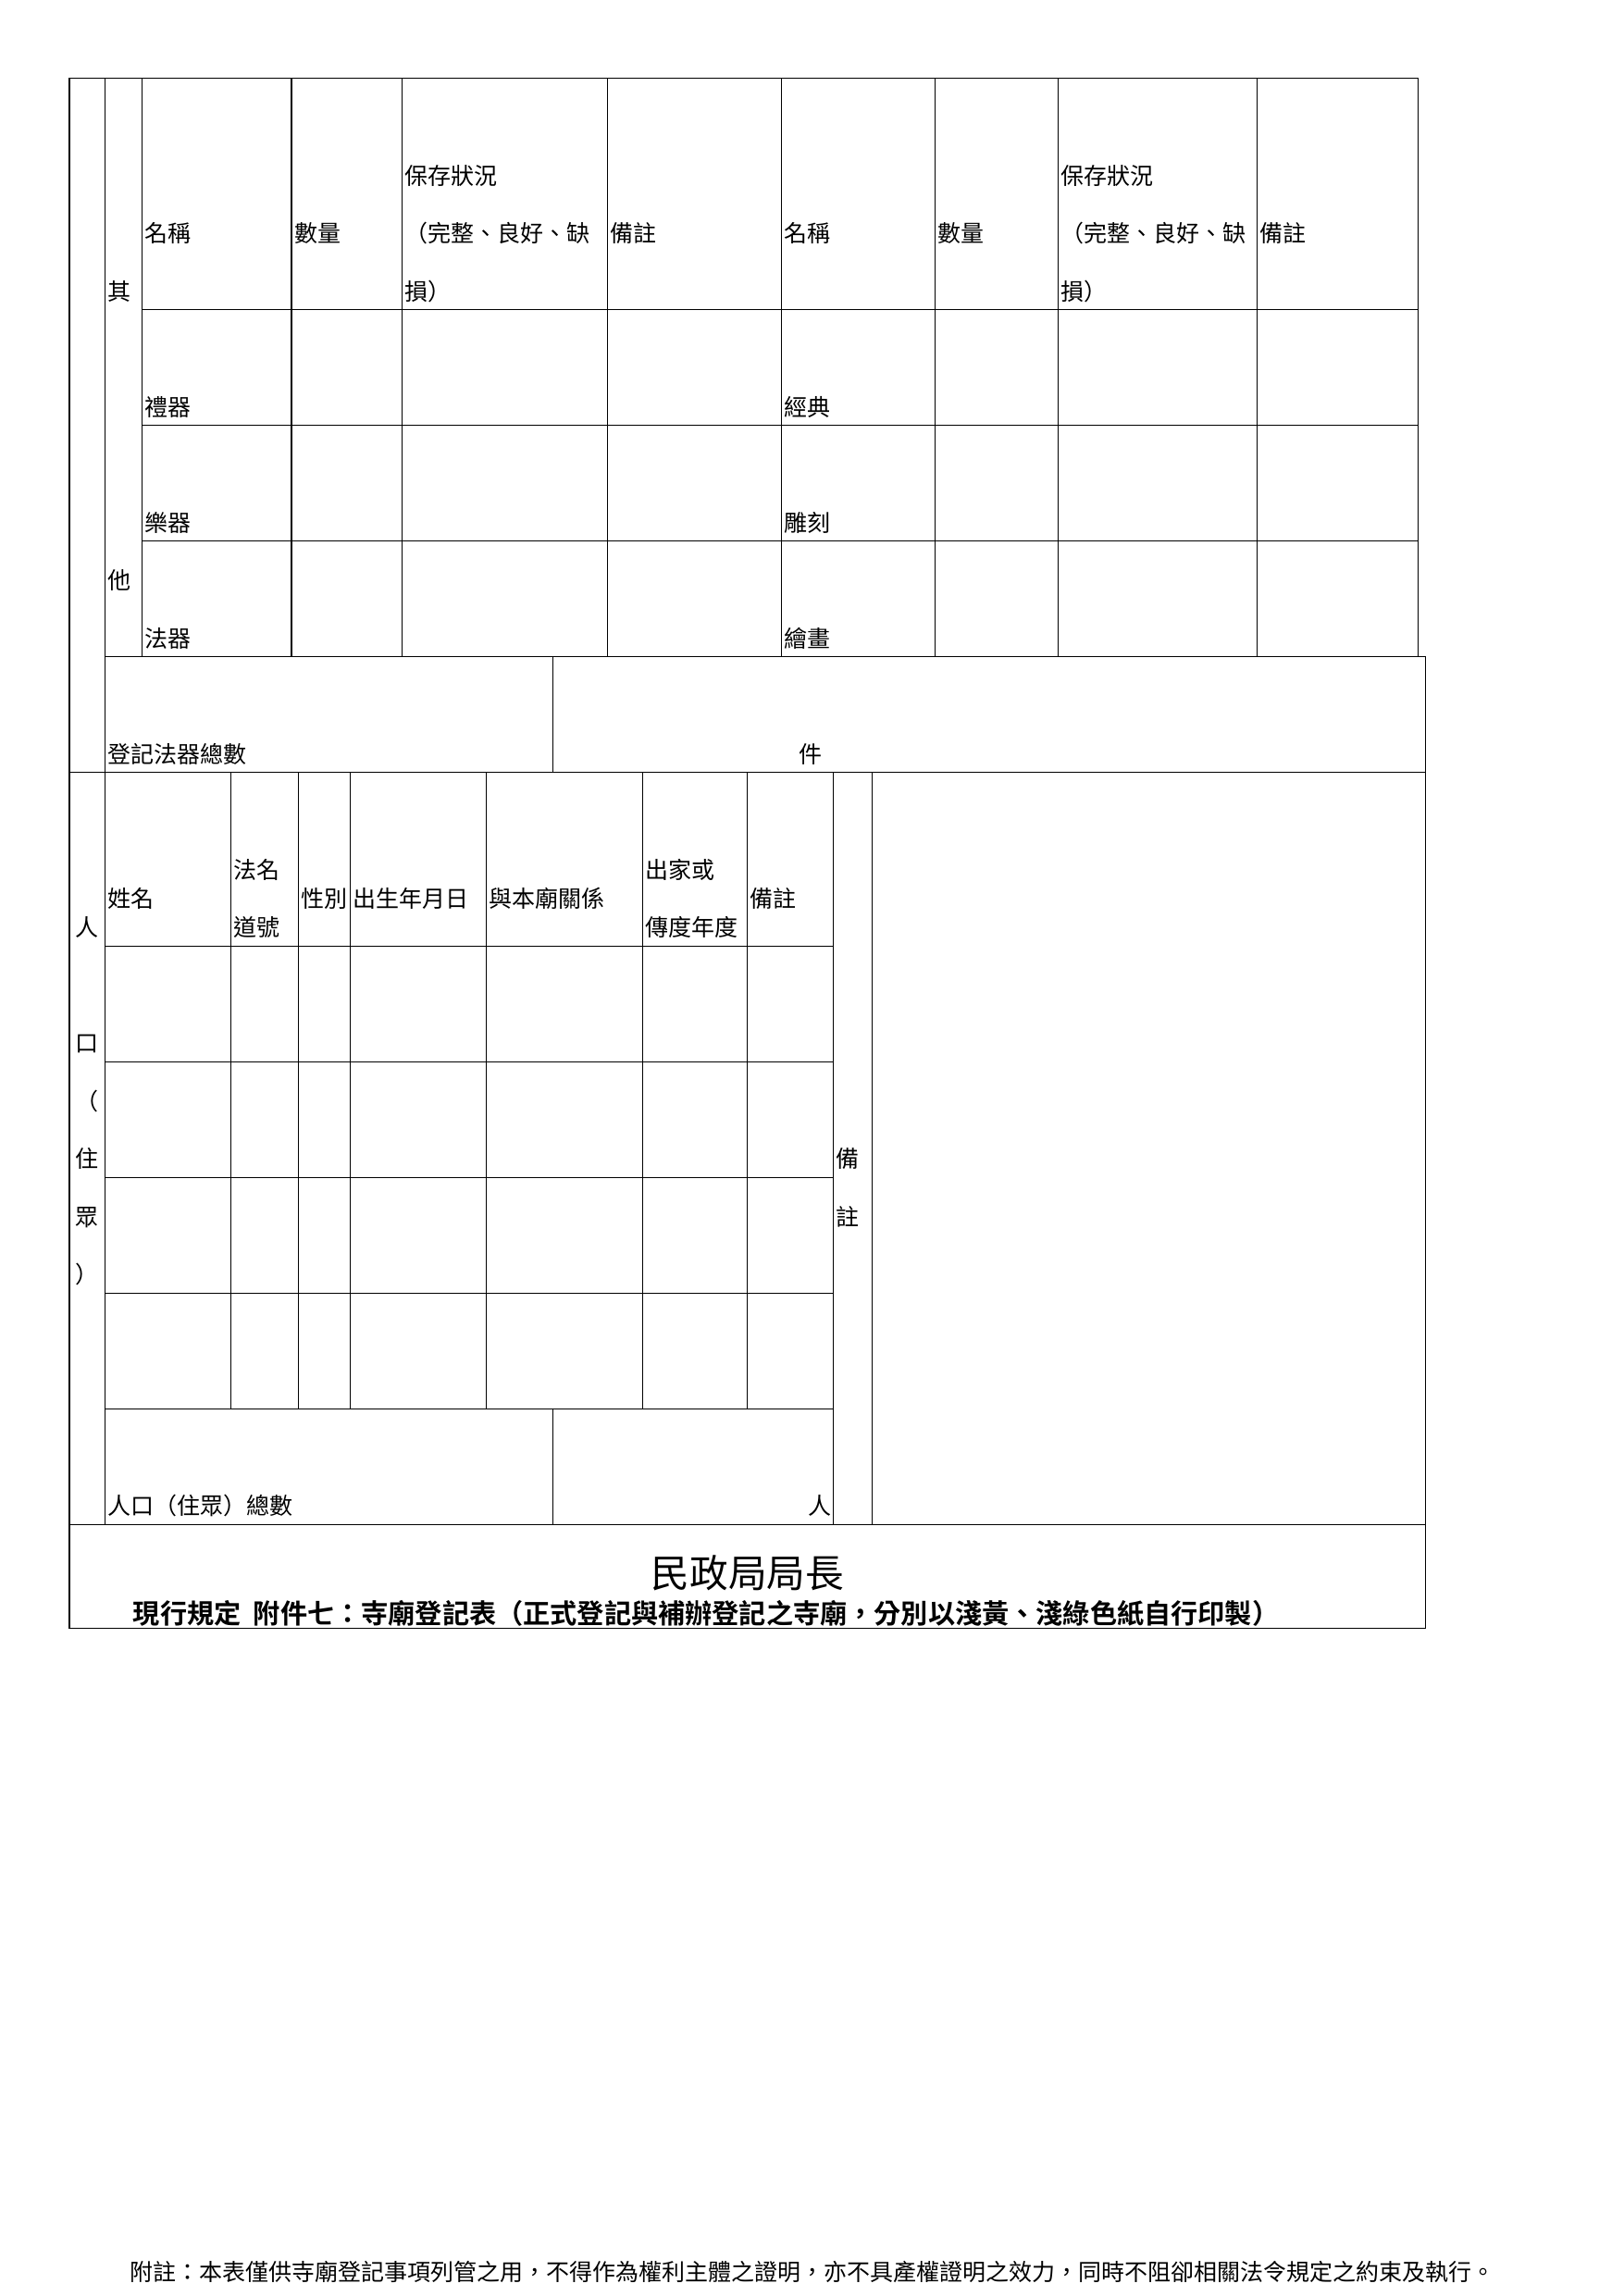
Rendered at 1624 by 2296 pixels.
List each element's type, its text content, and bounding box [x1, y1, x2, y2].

table_cell 法器 [143, 541, 291, 656]
table_cell 樂器 [143, 426, 291, 540]
table_cell [105, 947, 230, 1061]
table_cell [1258, 541, 1418, 656]
table_cell [299, 947, 350, 1061]
table_cell 備註 [608, 79, 781, 309]
table_cell 法名 道號 [231, 773, 298, 946]
table_cell [487, 1178, 642, 1293]
table_cell [231, 947, 298, 1061]
table_cell [748, 1062, 833, 1177]
table_cell 出家或 傳度年度 [643, 773, 747, 946]
table_cell [748, 947, 833, 1061]
table_cell 出生年月日 [351, 773, 486, 946]
table_cell [1258, 426, 1418, 540]
table_cell [608, 426, 781, 540]
table_cell 民政局局長 [70, 1525, 1425, 1628]
table_cell 經典 [782, 310, 935, 425]
table_cell [748, 1178, 833, 1293]
table_cell 人 [553, 1409, 833, 1524]
table_cell [608, 310, 781, 425]
table_cell [299, 1294, 350, 1409]
table_cell [105, 1178, 230, 1293]
table_cell [292, 541, 402, 656]
table_cell 與本廟關係 [487, 773, 642, 946]
table_cell 登記法器總數 [105, 657, 552, 772]
table_cell [487, 1062, 642, 1177]
table_cell 姓名 [105, 773, 230, 946]
table_cell 保存狀況 （完整、良好、缺損） [1059, 79, 1257, 309]
table_cell [105, 1062, 230, 1177]
table_cell [643, 1294, 747, 1409]
table_cell [643, 1062, 747, 1177]
table_cell [1419, 540, 1425, 656]
table_cell 禮器 [143, 310, 291, 425]
table_cell 數量 [292, 79, 402, 309]
table_cell 雕刻 [782, 426, 935, 540]
table_cell 備註 [748, 773, 833, 946]
table_cell [403, 310, 607, 425]
table_cell [1419, 78, 1425, 309]
table_cell [351, 1062, 486, 1177]
table_cell 件 [553, 657, 1425, 772]
table_cell 備註 [1258, 79, 1418, 309]
table_cell [292, 426, 402, 540]
table_cell [70, 79, 105, 772]
table_cell [1419, 309, 1425, 425]
table_cell [487, 947, 642, 1061]
table_cell 人口（住眾）總數 [105, 1409, 552, 1524]
table_cell 繪畫 [782, 541, 935, 656]
table_cell [1059, 310, 1257, 425]
table_cell [351, 947, 486, 1061]
table_cell [299, 1062, 350, 1177]
table_cell [643, 1178, 747, 1293]
table_cell [351, 1178, 486, 1293]
table_cell [608, 541, 781, 656]
table_cell [936, 426, 1058, 540]
table_cell 性別 [299, 773, 350, 946]
table_cell 備註 [834, 773, 872, 1524]
table_cell 名稱 [782, 79, 935, 309]
table_cell [403, 541, 607, 656]
table_cell 他 [105, 425, 142, 656]
table_cell [936, 310, 1058, 425]
table_cell [643, 947, 747, 1061]
table_cell [748, 1294, 833, 1409]
table_cell [105, 1294, 230, 1409]
table_cell [873, 773, 1425, 1524]
table_cell [351, 1294, 486, 1409]
table_cell [1059, 426, 1257, 540]
table_cell [231, 1294, 298, 1409]
text 附註：本表僅供寺廟登記事項列管之用，不得作為權利主體之證明，亦不具產權證明之效力，同時不阻卻相關法令規定之約束及執行。 [130, 2254, 1488, 2288]
table_cell [299, 1178, 350, 1293]
table_cell [231, 1178, 298, 1293]
table_cell [1419, 425, 1425, 540]
table_cell [403, 426, 607, 540]
text 現行規定 附件七：寺廟登記表（正式登記與補辦登記之寺廟，分別以淺黃、淺綠色紙自行印製） [133, 1592, 1319, 1628]
table_cell [936, 541, 1058, 656]
table_cell 保存狀況 （完整、良好、缺損） [403, 79, 607, 309]
table_cell [231, 1062, 298, 1177]
table_cell [292, 310, 402, 425]
table_cell 數量 [936, 79, 1058, 309]
table_cell [1059, 541, 1257, 656]
table_cell 人 口 （住 眾 ） [70, 773, 105, 1524]
table_cell [487, 1294, 642, 1409]
table_cell 其 [105, 79, 142, 425]
table_cell [1258, 310, 1418, 425]
table_cell 名稱 [143, 79, 291, 309]
